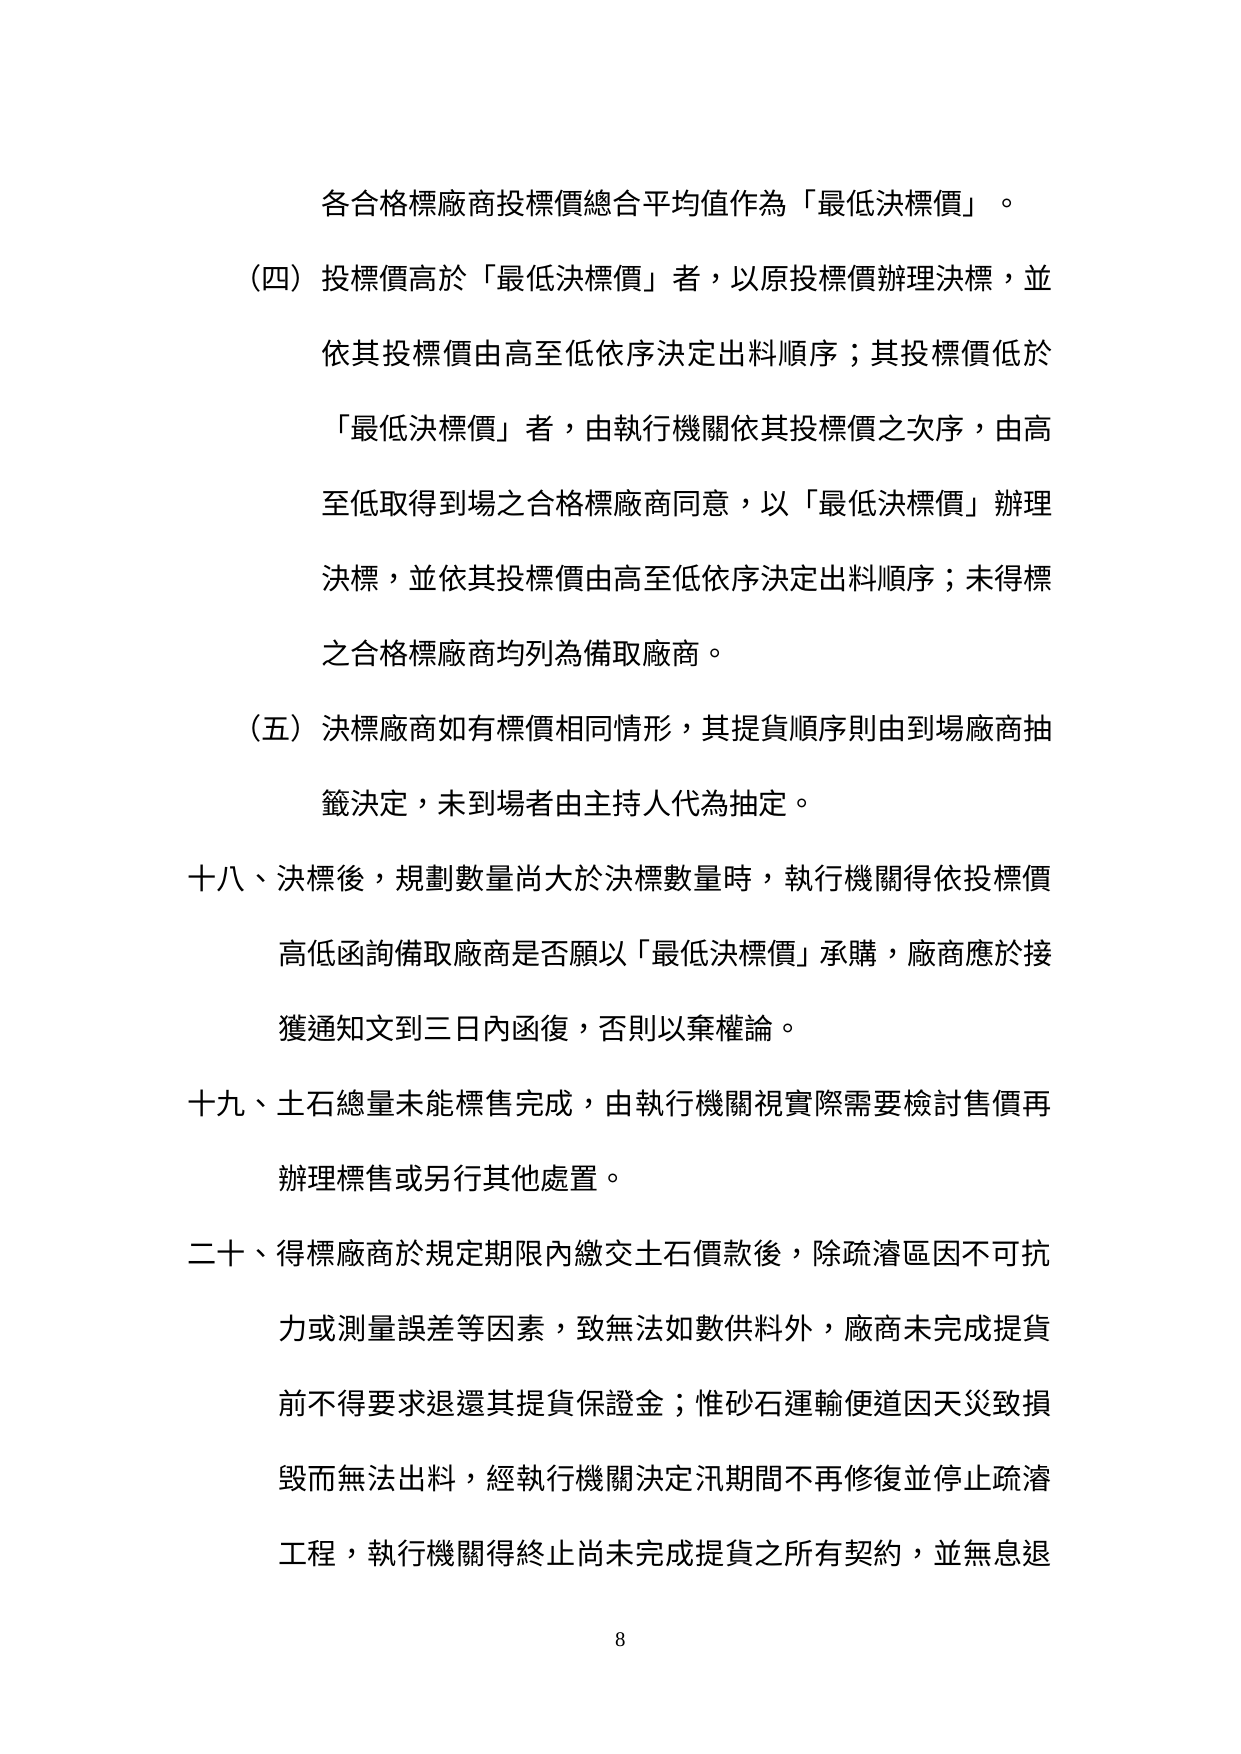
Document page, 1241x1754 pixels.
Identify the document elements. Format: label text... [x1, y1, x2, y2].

list 各合格標廠商投標價總合平均值作為「最低決標價」。 [232, 164, 1053, 239]
list 決標後，規劃數量尚大於決標數量時，執行機關得依投標價高低函詢備取廠商是否願以「最低決標價」承購，廠商應於接獲通知文到三日內函復，否則以棄權論。 [187, 839, 1053, 1064]
list 投標價高於「最低決標價」者，以原投標價辦理決標，並依其投標價由高至低依序決定出料順序；其投標價低於「最低決標價」者，由執行機關依其投標價之次序，由高至低取得到場之合格標廠商同意，以「最低決標價」辦理決標，並依其投標價由高至低依序決定出料順序；未得標之合格標廠商均列為備取廠商。 [232, 239, 1053, 689]
list 得標廠商於規定期限內繳交土石價款後，除疏濬區因不可抗力或測量誤差等因素，致無法如數供料外，廠商未完成提貨前不得要求退還其提貨保證金；惟砂石運輸便道因天災致損毁而無法出料，經執行機關決定汛期間不再修復並停止疏濬工程，執行機關得終止尚未完成提貨之所有契約，並無息退 [187, 1214, 1053, 1589]
list 決標廠商如有標價相同情形，其提貨順序則由到場廠商抽籤決定，未到場者由主持人代為抽定。 [232, 689, 1053, 839]
list 土石總量未能標售完成，由執行機關視實際需要檢討售價再辦理標售或另行其他處置。 [187, 1064, 1053, 1214]
